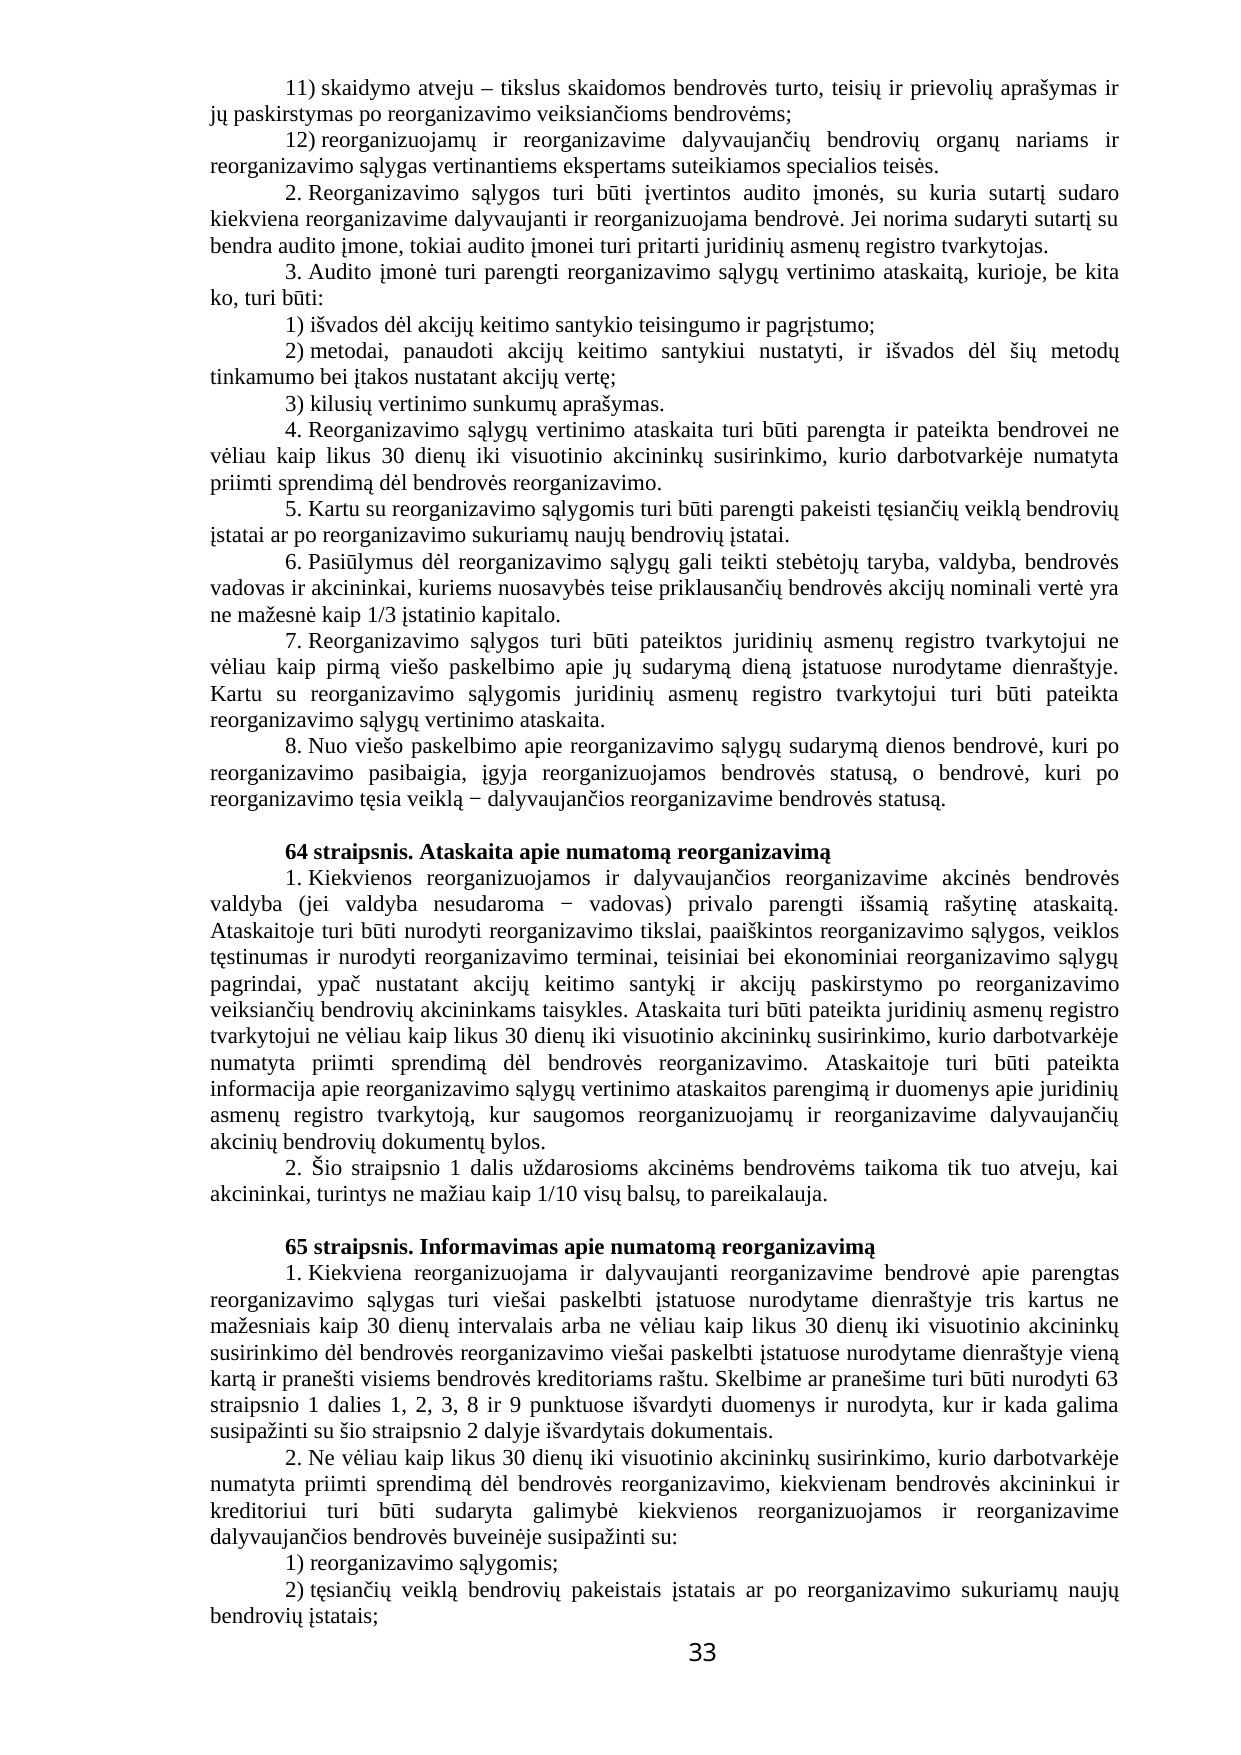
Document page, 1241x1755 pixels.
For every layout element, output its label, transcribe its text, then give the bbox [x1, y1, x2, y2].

text 3. Audito įmonė turi parengti reorganizavimo sąlygų vertinimo ataskaitą, kurioje, be kita ko, turi būti: [210, 258, 1120, 311]
text 64 straipsnis. Ataskaita apie numatomą reorganizavimą [210, 838, 1120, 864]
text 11) skaidymo atveju – tikslus skaidomos bendrovės turto, teisių ir prievolių aprašymas ir jų paskirstymas po reorganizavimo veiksiančioms bendrovėms; [210, 73, 1120, 126]
text 2. Reorganizavimo sąlygos turi būti įvertintos audito įmonės, su kuria sutartį sudaro kiekviena reorganizavime dalyvaujanti ir reorganizuojama bendrovė. Jei norima sudaryti sutartį su bendra audito įmone, tokiai audito įmonei turi pritarti juridinių asmenų registro tvarkytojas. [210, 179, 1120, 258]
text 1) reorganizavimo sąlygomis; [210, 1549, 1120, 1576]
text 4. Reorganizavimo sąlygų vertinimo ataskaita turi būti parengta ir pateikta bendrovei ne vėliau kaip likus 30 dienų iki visuotinio akcininkų susirinkimo, kurio darbotvarkėje numatyta priimti sprendimą dėl bendrovės reorganizavimo. [210, 416, 1120, 495]
text 2. Ne vėliau kaip likus 30 dienų iki visuotinio akcininkų susirinkimo, kurio darbotvarkėje numatyta priimti sprendimą dėl bendrovės reorganizavimo, kiekvienam bendrovės akcininkui ir kreditoriui turi būti sudaryta galimybė kiekvienos reorganizuojamos ir reorganizavime dalyvaujančios bendrovės buveinėje susipažinti su: [210, 1444, 1120, 1549]
text 7. Reorganizavimo sąlygos turi būti pateiktos juridinių asmenų registro tvarkytojui ne vėliau kaip pirmą viešo paskelbimo apie jų sudarymą dieną įstatuose nurodytame dienraštyje. Kartu su reorganizavimo sąlygomis juridinių asmenų registro tvarkytojui turi būti pateikta reorganizavimo sąlygų vertinimo ataskaita. [210, 627, 1120, 732]
text 2. Šio straipsnio 1 dalis uždarosioms akcinėms bendrovėms taikoma tik tuo atveju, kai akcininkai, turintys ne mažiau kaip 1/10 visų balsų, to pareikalauja. [210, 1154, 1120, 1207]
text 65 straipsnis. Informavimas apie numatomą reorganizavimą [210, 1233, 1120, 1259]
text 2) metodai, panaudoti akcijų keitimo santykiui nustatyti, ir išvados dėl šių metodų tinkamumo bei įtakos nustatant akcijų vertę; [210, 337, 1120, 390]
text 2) tęsiančių veiklą bendrovių pakeistais įstatais ar po reorganizavimo sukuriamų naujų bendrovių įstatais; [210, 1576, 1120, 1628]
text 12) reorganizuojamų ir reorganizavime dalyvaujančių bendrovių organų nariams ir reorganizavimo sąlygas vertinantiems ekspertams suteikiamos specialios teisės. [210, 126, 1120, 179]
text 8. Nuo viešo paskelbimo apie reorganizavimo sąlygų sudarymą dienos bendrovė, kuri po reorganizavimo pasibaigia, įgyja reorganizuojamos bendrovės statusą, o bendrovė, kuri po reorganizavimo tęsia veiklą − dalyvaujančios reorganizavime bendrovės statusą. [210, 732, 1120, 811]
text 3) kilusių vertinimo sunkumų aprašymas. [210, 390, 1120, 416]
text 6. Pasiūlymus dėl reorganizavimo sąlygų gali teikti stebėtojų taryba, valdyba, bendrovės vadovas ir akcininkai, kuriems nuosavybės teise priklausančių bendrovės akcijų nominali vertė yra ne mažesnė kaip 1/3 įstatinio kapitalo. [210, 548, 1120, 627]
text 1. Kiekviena reorganizuojama ir dalyvaujanti reorganizavime bendrovė apie parengtas reorganizavimo sąlygas turi viešai paskelbti įstatuose nurodytame dienraštyje tris kartus ne mažesniais kaip 30 dienų intervalais arba ne vėliau kaip likus 30 dienų iki visuotinio akcininkų susirinkimo dėl bendrovės reorganizavimo viešai paskelbti įstatuose nurodytame dienraštyje vieną kartą ir pranešti visiems bendrovės kreditoriams raštu. Skelbime ar pranešime turi būti nurodyti 63 straipsnio 1 dalies 1, 2, 3, 8 ir 9 punktuose išvardyti duomenys ir nurodyta, kur ir kada galima susipažinti su šio straipsnio 2 dalyje išvardytais dokumentais. [210, 1259, 1120, 1444]
text 1) išvados dėl akcijų keitimo santykio teisingumo ir pagrįstumo; [210, 311, 1120, 337]
text 1. Kiekvienos reorganizuojamos ir dalyvaujančios reorganizavime akcinės bendrovės valdyba (jei valdyba nesudaroma − vadovas) privalo parengti išsamią rašytinę ataskaitą. Ataskaitoje turi būti nurodyti reorganizavimo tikslai, paaiškintos reorganizavimo sąlygos, veiklos tęstinumas ir nurodyti reorganizavimo terminai, teisiniai bei ekonominiai reorganizavimo sąlygų pagrindai, ypač nustatant akcijų keitimo santykį ir akcijų paskirstymo po reorganizavimo veiksiančių bendrovių akcininkams taisykles. Ataskaita turi būti pateikta juridinių asmenų registro tvarkytojui ne vėliau kaip likus 30 dienų iki visuotinio akcininkų susirinkimo, kurio darbotvarkėje numatyta priimti sprendimą dėl bendrovės reorganizavimo. Ataskaitoje turi būti pateikta informacija apie reorganizavimo sąlygų vertinimo ataskaitos parengimą ir duomenys apie juridinių asmenų registro tvarkytoją, kur saugomos reorganizuojamų ir reorganizavime dalyvaujančių akcinių bendrovių dokumentų bylos. [210, 864, 1120, 1154]
text 5. Kartu su reorganizavimo sąlygomis turi būti parengti pakeisti tęsiančių veiklą bendrovių įstatai ar po reorganizavimo sukuriamų naujų bendrovių įstatai. [210, 495, 1120, 548]
